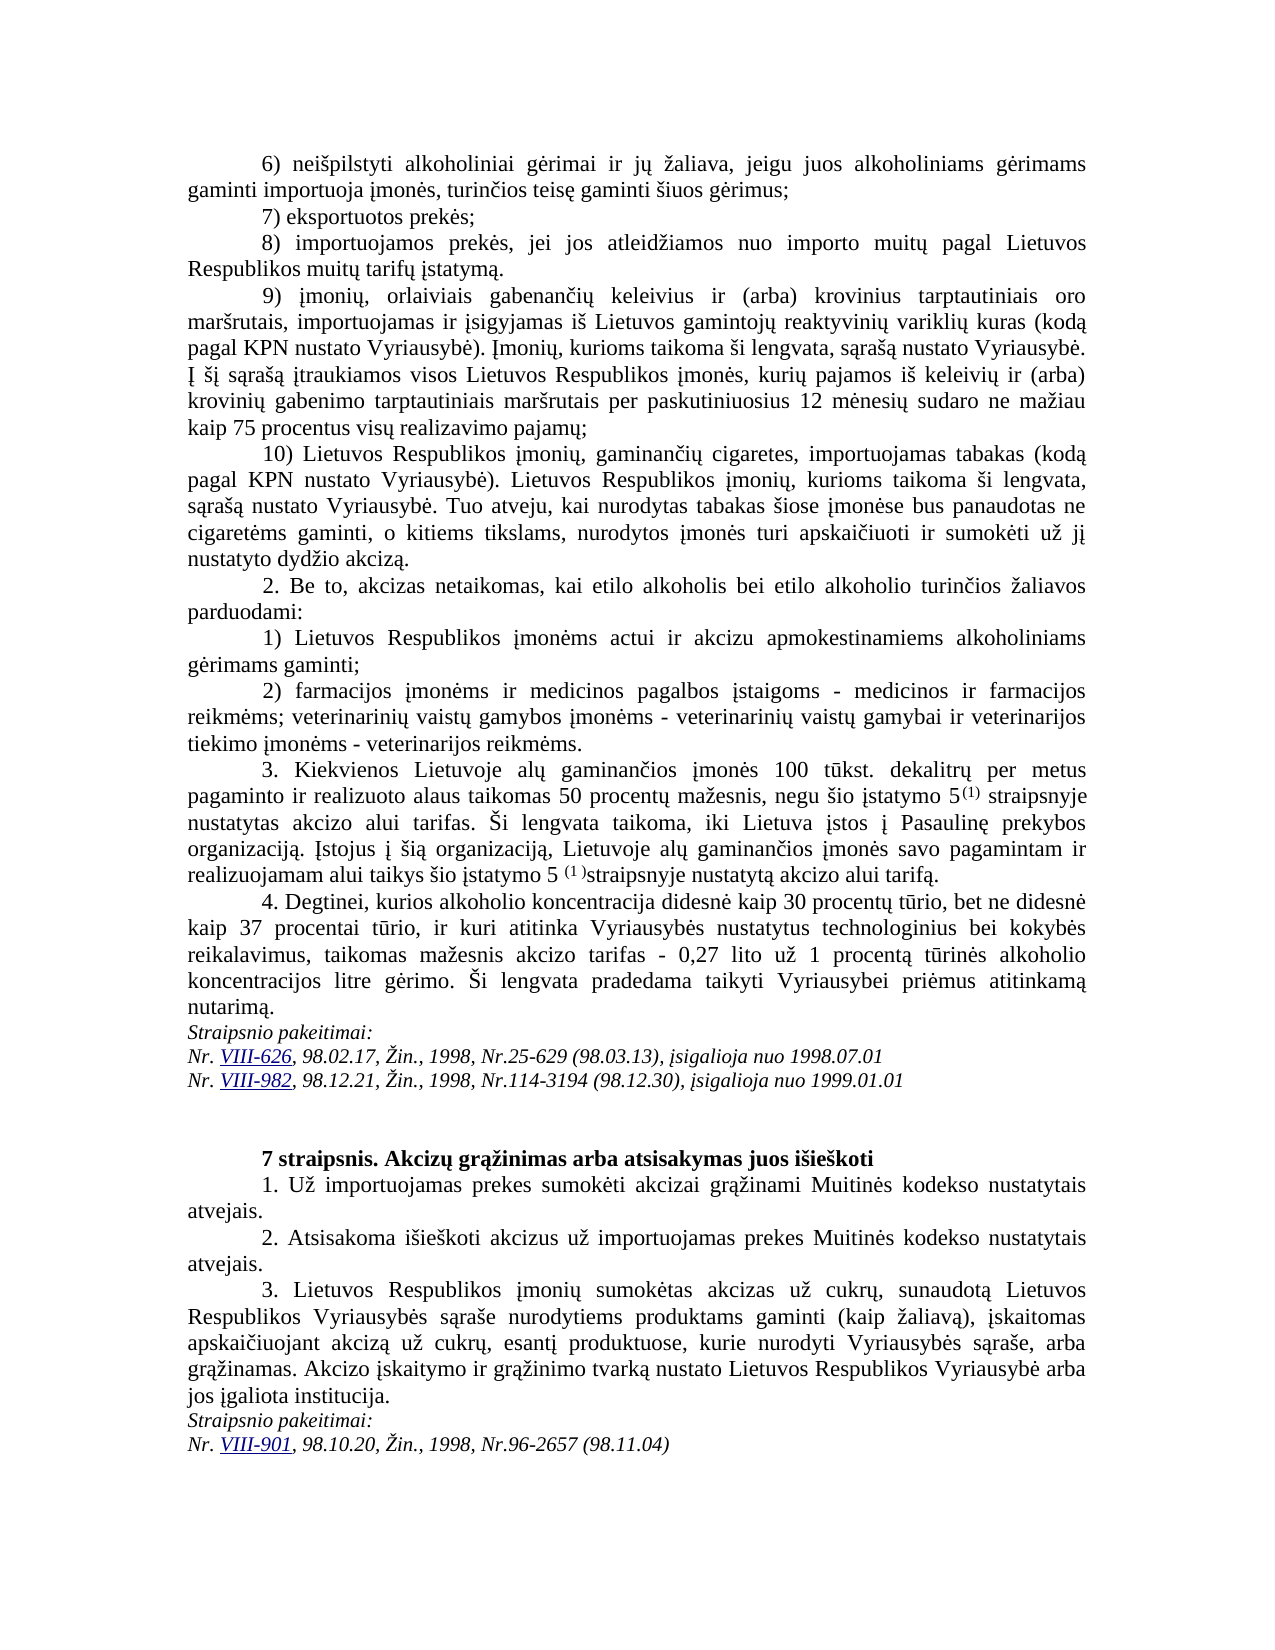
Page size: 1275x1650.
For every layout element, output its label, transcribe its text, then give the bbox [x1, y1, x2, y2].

text 2. Atsisakoma išieškoti akcizus už importuojamas prekes Muitinės kodekso nustatytais atvejais. [187, 1224, 1087, 1276]
text Nr. VIII-982, 98.12.21, Žin., 1998, Nr.114-3194 (98.12.30), įsigalioja nuo 1999.01.01 [187, 1068, 1087, 1092]
text 10) Lietuvos Respublikos įmonių, gaminančių cigaretes, importuojamas tabakas (kodą pagal KPN nustato Vyriausybė). Lietuvos Respublikos įmonių, kurioms taikoma ši lengvata, sąrašą nustato Vyriausybė. Tuo atveju, kai nurodytas tabakas šiose įmonėse bus panaudotas ne cigaretėms gaminti, o kitiems tikslams, nurodytos įmonės turi apskaičiuoti ir sumokėti už jį nustatyto dydžio akcizą. [187, 440, 1087, 572]
text 7 straipsnis. Akcizų grąžinimas arba atsisakymas juos išieškoti [187, 1144, 1087, 1171]
text 1. Už importuojamas prekes sumokėti akcizai grąžinami Muitinės kodekso nustatytais atvejais. [187, 1171, 1087, 1224]
text 3. Lietuvos Respublikos įmonių sumokėtas akcizas už cukrų, sunaudotą Lietuvos Respublikos Vyriausybės sąraše nurodytiems produktams gaminti (kaip žaliavą), įskaitomas apskaičiuojant akcizą už cukrų, esantį produktuose, kurie nurodyti Vyriausybės sąraše, arba grąžinamas. Akcizo įskaitymo ir grąžinimo tvarką nustato Lietuvos Respublikos Vyriausybė arba jos įgaliota institucija. [187, 1276, 1087, 1408]
text 3. Kiekvienos Lietuvoje alų gaminančios įmonės 100 tūkst. dekalitrų per metus pagaminto ir realizuoto alaus taikomas 50 procentų mažesnis, negu šio įstatymo 5(1) straipsnyje nustatytas akcizo alui tarifas. Ši lengvata taikoma, iki Lietuva įstos į Pasaulinę prekybos organizaciją. Įstojus į šią organizaciją, Lietuvoje alų gaminančios įmonės savo pagamintam ir realizuojamam alui taikys šio įstatymo 5 (1 )straipsnyje nustatytą akcizo alui tarifą. [187, 756, 1087, 888]
text Straipsnio pakeitimai: [187, 1408, 1087, 1432]
text 7) eksportuotos prekės; [187, 203, 1087, 229]
text 6) neišpilstyti alkoholiniai gėrimai ir jų žaliava, jeigu juos alkoholiniams gėrimams gaminti importuoja įmonės, turinčios teisę gaminti šiuos gėrimus; [187, 150, 1087, 203]
text Nr. VIII-901, 98.10.20, Žin., 1998, Nr.96-2657 (98.11.04) [187, 1432, 1087, 1456]
text 4. Degtinei, kurios alkoholio koncentracija didesnė kaip 30 procentų tūrio, bet ne didesnė kaip 37 procentai tūrio, ir kuri atitinka Vyriausybės nustatytus technologinius bei kokybės reikalavimus, taikomas mažesnis akcizo tarifas - 0,27 lito už 1 procentą tūrinės alkoholio koncentracijos litre gėrimo. Ši lengvata pradedama taikyti Vyriausybei priėmus atitinkamą nutarimą. [187, 888, 1087, 1020]
text 2. Be to, akcizas netaikomas, kai etilo alkoholis bei etilo alkoholio turinčios žaliavos parduodami: [187, 572, 1087, 624]
text 1) Lietuvos Respublikos įmonėms actui ir akcizu apmokestinamiems alkoholiniams gėrimams gaminti; [187, 624, 1087, 677]
text Straipsnio pakeitimai: [187, 1020, 1087, 1044]
text Nr. VIII-626, 98.02.17, Žin., 1998, Nr.25-629 (98.03.13), įsigalioja nuo 1998.07.01 [187, 1044, 1087, 1068]
text 9) įmonių, orlaiviais gabenančių keleivius ir (arba) krovinius tarptautiniais oro maršrutais, importuojamas ir įsigyjamas iš Lietuvos gamintojų reaktyvinių variklių kuras (kodą pagal KPN nustato Vyriausybė). Įmonių, kurioms taikoma ši lengvata, sąrašą nustato Vyriausybė. Į šį sąrašą įtraukiamos visos Lietuvos Respublikos įmonės, kurių pajamos iš keleivių ir (arba) krovinių gabenimo tarptautiniais maršrutais per paskutiniuosius 12 mėnesių sudaro ne mažiau kaip 75 procentus visų realizavimo pajamų; [187, 282, 1087, 440]
text 8) importuojamos prekės, jei jos atleidžiamos nuo importo muitų pagal Lietuvos Respublikos muitų tarifų įstatymą. [187, 229, 1087, 282]
text 2) farmacijos įmonėms ir medicinos pagalbos įstaigoms - medicinos ir farmacijos reikmėms; veterinarinių vaistų gamybos įmonėms - veterinarinių vaistų gamybai ir veterinarijos tiekimo įmonėms - veterinarijos reikmėms. [187, 677, 1087, 756]
